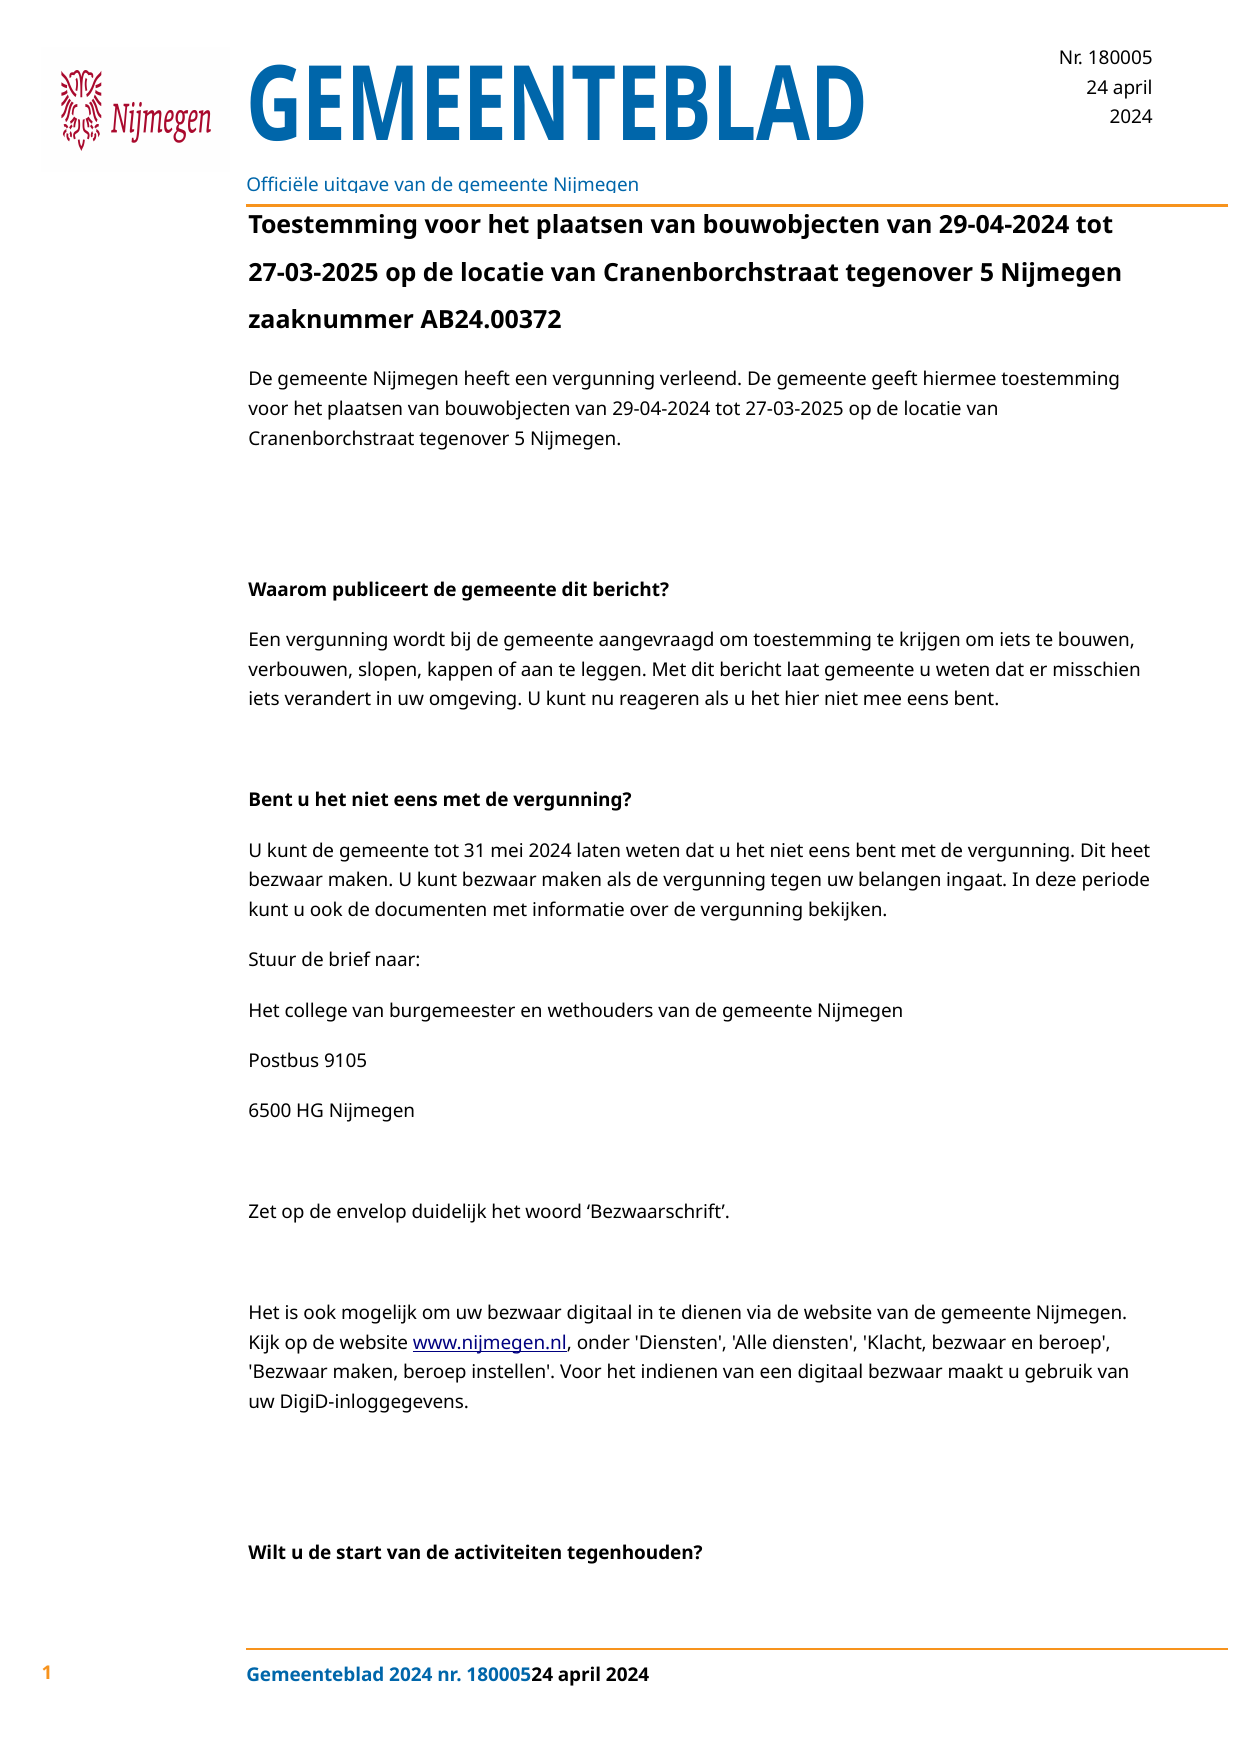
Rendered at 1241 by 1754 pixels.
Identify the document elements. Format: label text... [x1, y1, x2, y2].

text Het college van burgemeester en wethouders van de gemeente Nijmegen [248, 997, 1152, 1022]
text Stuur de brief naar: [248, 946, 1152, 972]
text Wilt u de start van de activiteiten tegenhouden? [248, 1539, 1152, 1565]
text Het is ook mogelijk om uw bezwaar digitaal in te dienen via de website van de gemeente Nijmegen. Kijk op de website www.nijmegen.nl, onder 'Diensten', 'Alle diensten', 'Klacht, bezwaar en beroep', 'Bezwaar maken, beroep instellen'. Voor het indienen van een digitaal bezwaar maakt u gebruik van uw DigiD-inloggegevens. [248, 1299, 1152, 1414]
text Zet op de envelop duidelijk het woord ‘Bezwaarschrift’. [248, 1198, 1152, 1224]
text De gemeente Nijmegen heeft een vergunning verleend. De gemeente geeft hiermee toestemming voor het plaatsen van bouwobjecten van 29-04-2024 tot 27-03-2025 op de locatie van Cranenborchstraat tegenover 5 Nijmegen. [248, 366, 1152, 450]
picture [41, 47, 231, 172]
text Bent u het niet eens met de vergunning? [248, 786, 1152, 812]
text U kunt de gemeente tot 31 mei 2024 laten weten dat u het niet eens bent met de vergunning. Dit heet bezwaar maken. U kunt bezwaar maken als de vergunning tegen uw belangen ingaat. In deze periode kunt u ook de documenten met informatie over de vergunning bekijken. [248, 837, 1152, 922]
text Toestemming voor het plaatsen van bouwobjecten van 29-04-2024 tot 27-03-2025 op de locatie van Cranenborchstraat tegenover 5 Nijmegen zaaknummer AB24.00372 [248, 207, 1152, 336]
text Waarom publiceert de gemeente dit bericht? [248, 576, 1152, 602]
text 6500 HG Nijmegen [248, 1098, 1152, 1123]
text Een vergunning wordt bij de gemeente aangevraagd om toestemming te krijgen om iets te bouwen, verbouwen, slopen, kappen of aan te leggen. Met dit bericht laat gemeente u weten dat er misschien iets verandert in uw omgeving. U kunt nu reageren als u het hier niet mee eens bent. [248, 626, 1152, 711]
text Postbus 9105 [248, 1047, 1152, 1073]
